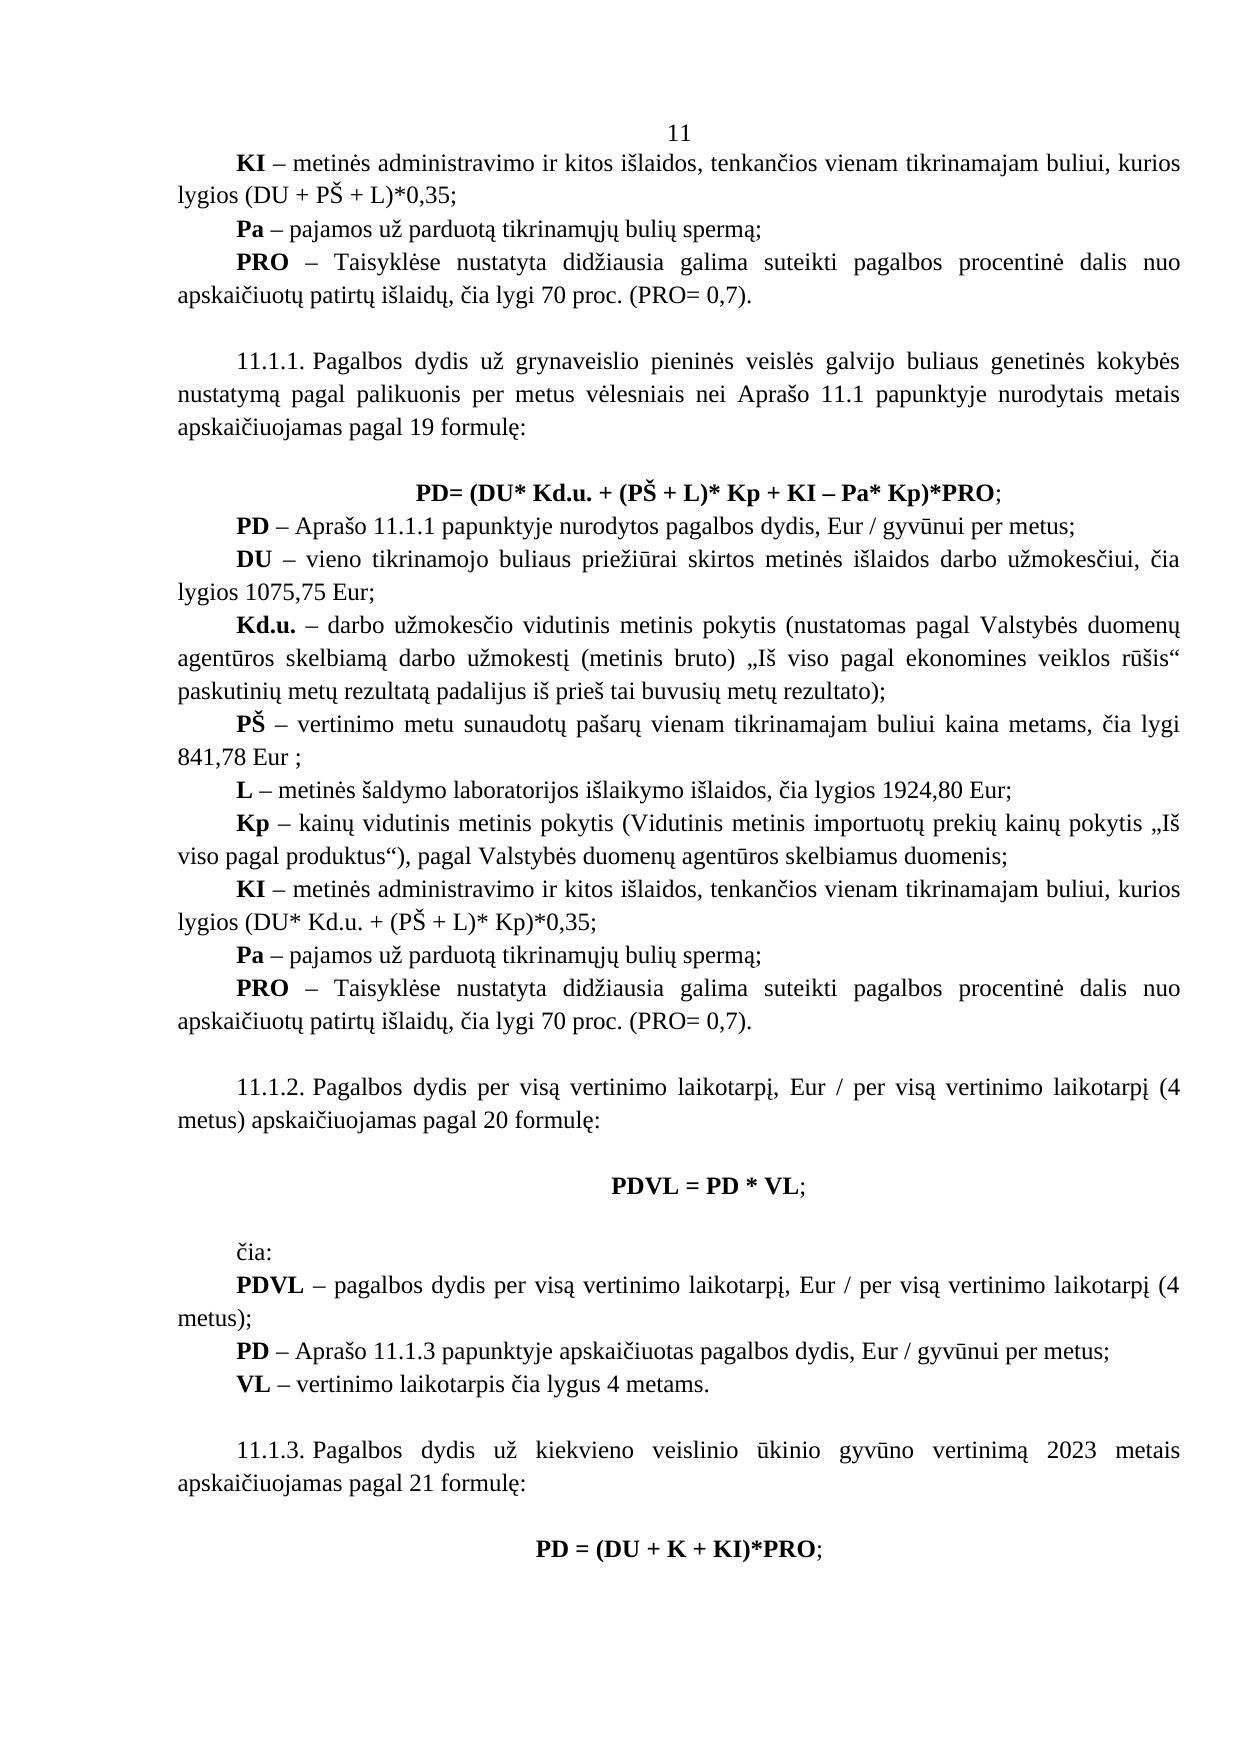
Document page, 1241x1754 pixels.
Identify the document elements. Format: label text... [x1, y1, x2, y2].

text PD = (DU + K + KI)*PRO; [177, 1534, 1181, 1563]
text PRO – Taisyklėse nustatyta didžiausia galima suteikti pagalbos procentinė dalis nuo apskaičiuotų patirtų išlaidų, čia lygi 70 proc. (PRO= 0,7). [177, 973, 1181, 1035]
text PŠ – vertinimo metu sunaudotų pašarų vienam tikrinamajam buliui kaina metams, čia lygi 841,78 Eur ; [177, 709, 1181, 771]
text 11.1.3. Pagalbos dydis už kiekvieno veislinio ūkinio gyvūno vertinimą 2023 metais apskaičiuojamas pagal 21 formulę: [177, 1435, 1181, 1497]
text Pa – pajamos už parduotą tikrinamųjų bulių spermą; [177, 940, 1181, 969]
text 11.1.2. Pagalbos dydis per visą vertinimo laikotarpį, Eur / per visą vertinimo laikotarpį (4 metus) apskaičiuojamas pagal 20 formulę: [177, 1072, 1181, 1134]
text VL – vertinimo laikotarpis čia lygus 4 metams. [177, 1369, 1181, 1398]
text Pa – pajamos už parduotą tikrinamųjų bulių spermą; [177, 214, 1181, 242]
text PD= (DU* Kd.u. + (PŠ + L)* Kp + KI – Pa* Kp)*PRO; [177, 478, 1181, 507]
text DU – vieno tikrinamojo buliaus priežiūrai skirtos metinės išlaidos darbo užmokesčiui, čia lygios 1075,75 Eur; [177, 544, 1181, 606]
text čia: [177, 1237, 1181, 1266]
text KI – metinės administravimo ir kitos išlaidos, tenkančios vienam tikrinamajam buliui, kurios lygios (DU* Kd.u. + (PŠ + L)* Kp)*0,35; [177, 874, 1181, 936]
text PD – Aprašo 11.1.3 papunktyje apskaičiuotas pagalbos dydis, Eur / gyvūnui per metus; [177, 1336, 1181, 1365]
text Kd.u. – darbo užmokesčio vidutinis metinis pokytis (nustatomas pagal Valstybės duomenų agentūros skelbiamą darbo užmokestį (metinis bruto) „Iš viso pagal ekonomines veiklos rūšis“ paskutinių metų rezultatą padalijus iš prieš tai buvusių metų rezultato); [177, 610, 1181, 705]
text L – metinės šaldymo laboratorijos išlaikymo išlaidos, čia lygios 1924,80 Eur; [177, 775, 1181, 804]
text KI – metinės administravimo ir kitos išlaidos, tenkančios vienam tikrinamajam buliui, kurios lygios (DU + PŠ + L)*0,35; [177, 148, 1181, 209]
text Kp – kainų vidutinis metinis pokytis (Vidutinis metinis importuotų prekių kainų pokytis „Iš viso pagal produktus“), pagal Valstybės duomenų agentūros skelbiamus duomenis; [177, 808, 1181, 870]
text PD – Aprašo 11.1.1 papunktyje nurodytos pagalbos dydis, Eur / gyvūnui per metus; [177, 511, 1181, 539]
text PDVL = PD * VL; [177, 1171, 1181, 1200]
text PDVL – pagalbos dydis per visą vertinimo laikotarpį, Eur / per visą vertinimo laikotarpį (4 metus); [177, 1270, 1181, 1332]
text PRO – Taisyklėse nustatyta didžiausia galima suteikti pagalbos procentinė dalis nuo apskaičiuotų patirtų išlaidų, čia lygi 70 proc. (PRO= 0,7). [177, 247, 1181, 308]
text 11.1.1. Pagalbos dydis už grynaveislio pieninės veislės galvijo buliaus genetinės kokybės nustatymą pagal palikuonis per metus vėlesniais nei Aprašo 11.1 papunktyje nurodytais metais apskaičiuojamas pagal 19 formulę: [177, 346, 1181, 441]
